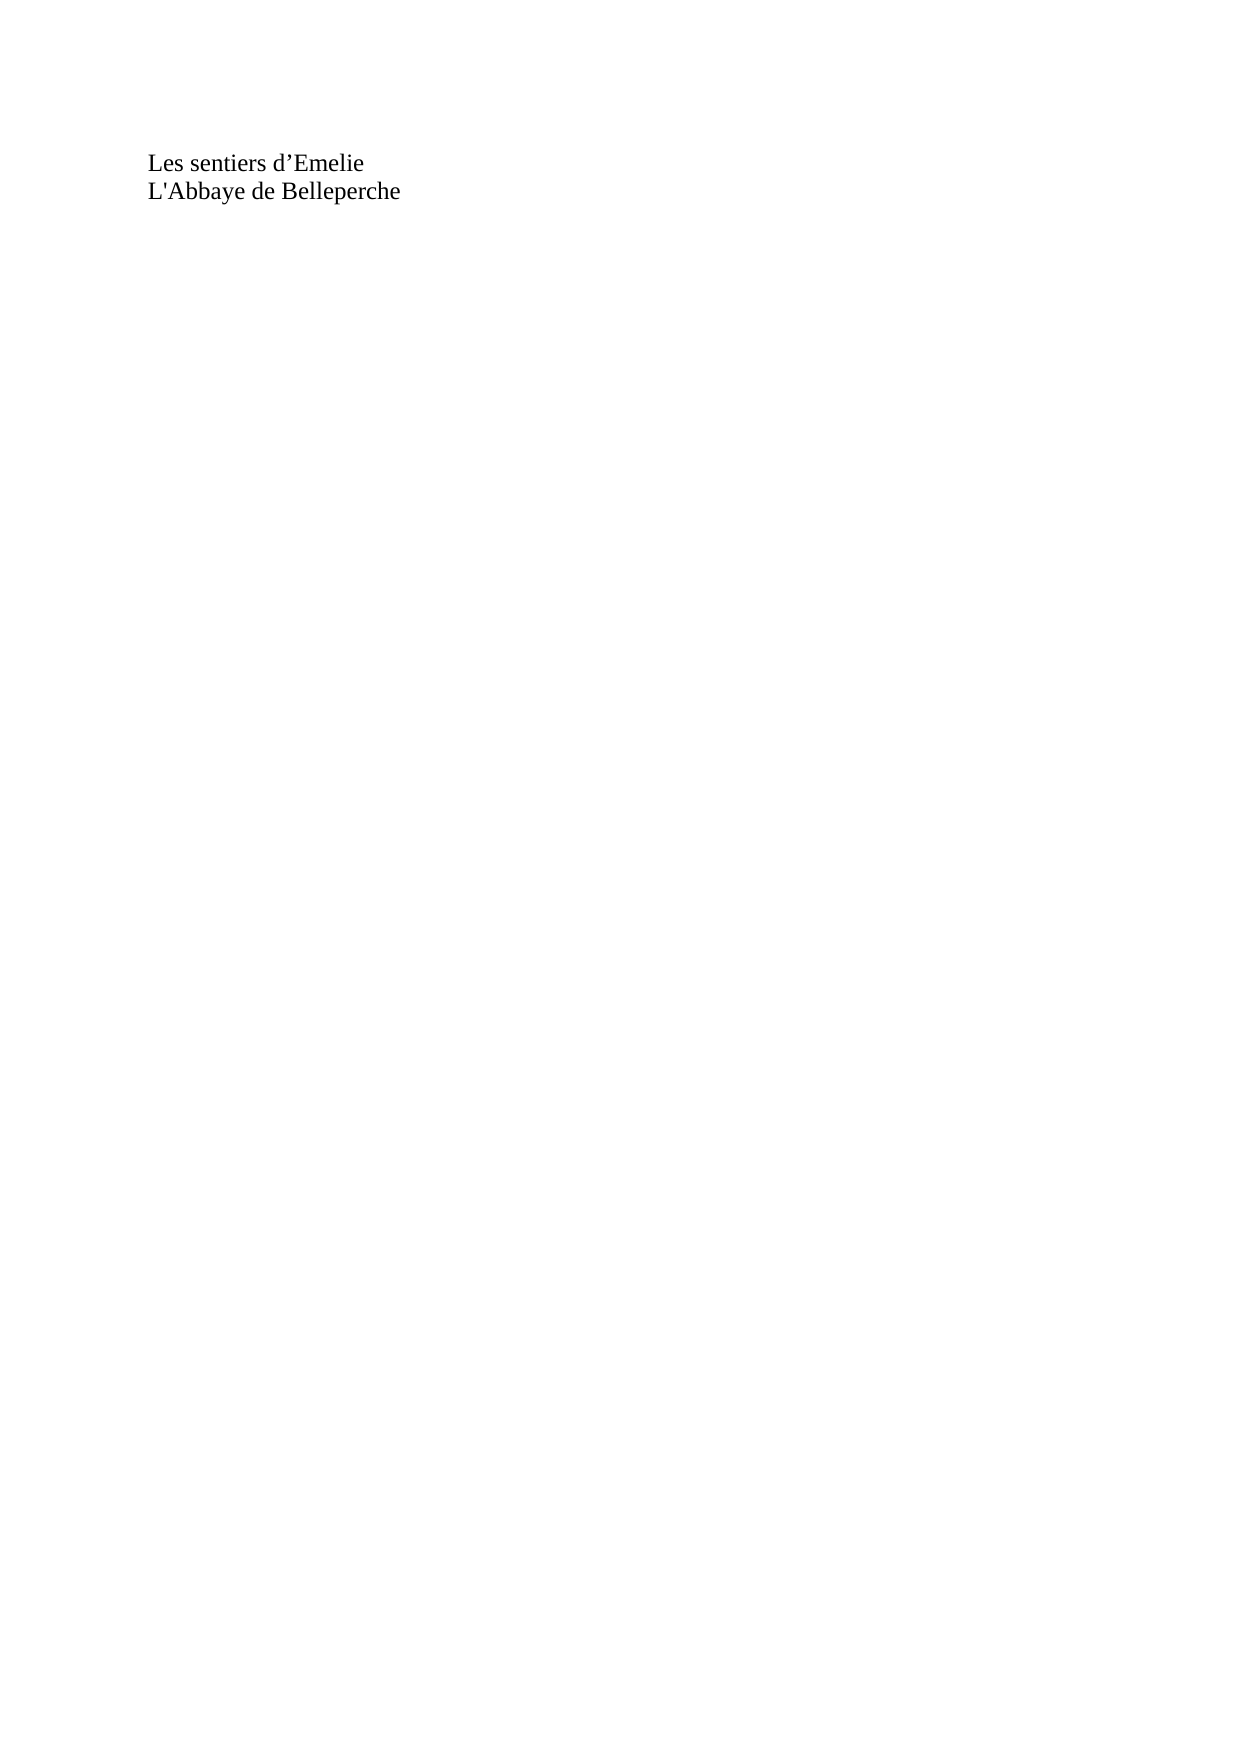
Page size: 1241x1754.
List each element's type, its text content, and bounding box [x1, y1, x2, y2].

text L'Abbaye de Belleperche [148, 176, 1092, 205]
subtitle Les sentiers d’Emelie [148, 148, 1092, 176]
